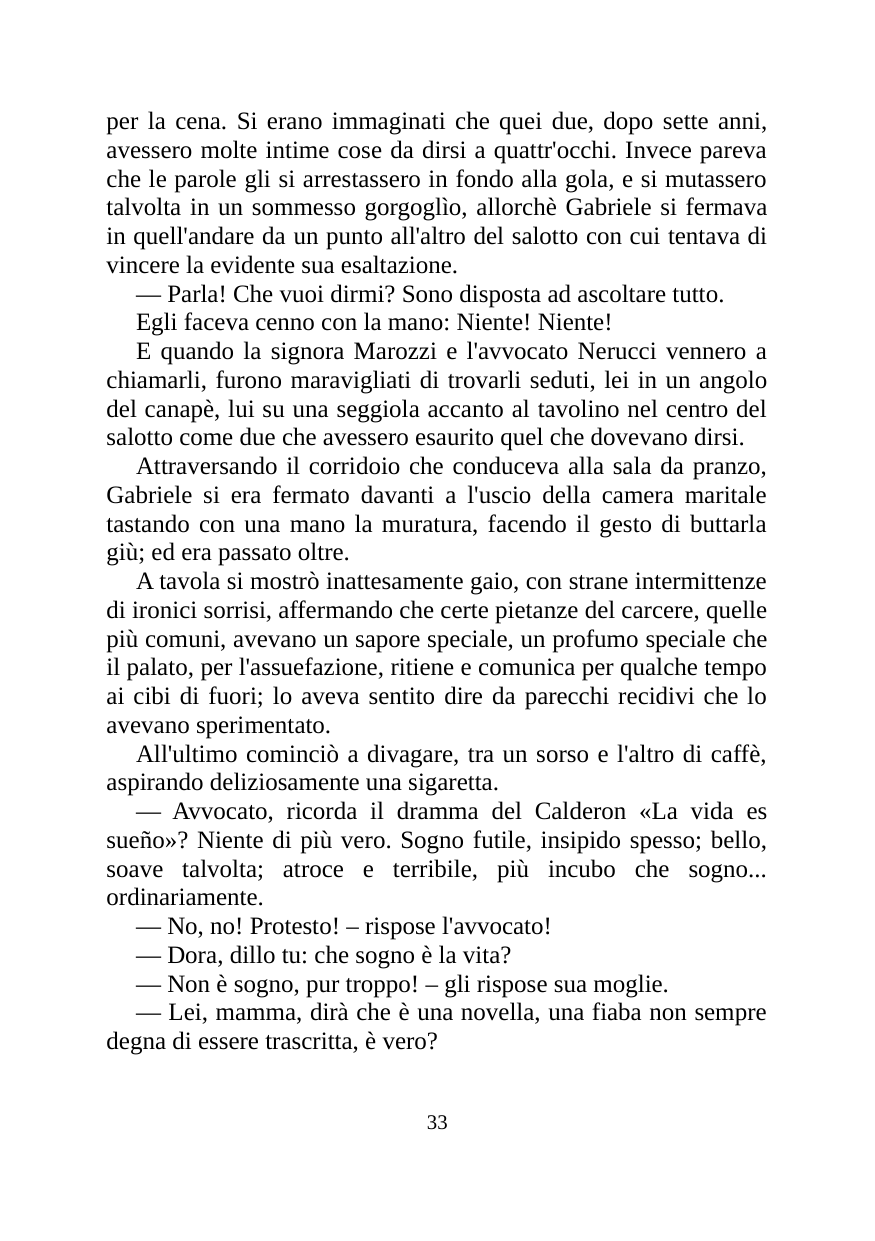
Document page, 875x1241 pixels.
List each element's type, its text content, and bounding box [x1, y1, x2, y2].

text Attraversando il corridoio che conduceva alla sala da pranzo, Gabriele si era fermato davanti a l'uscio della camera maritale tastando con una mano la muratura, facendo il gesto di buttarla giù; ed era passato oltre. [106, 451, 768, 566]
text — Avvocato, ricorda il dramma del Calderon «La vida es sueño»? Niente di più vero. Sogno futile, insipido spesso; bello, soave talvolta; atroce e terribile, più incubo che sogno... ordinariamente. [106, 796, 768, 911]
text All'ultimo cominciò a divagare, tra un sorso e l'altro di caffè, aspirando deliziosamente una sigaretta. [106, 739, 768, 796]
text A tavola si mostrò inattesamente gaio, con strane intermittenze di ironici sorrisi, affermando che certe pietanze del carcere, quelle più comuni, avevano un sapore speciale, un profumo speciale che il palato, per l'assuefazione, ritiene e comunica per qualche tempo ai cibi di fuori; lo aveva sentito dire da parecchi recidivi che lo avevano sperimentato. [106, 566, 768, 739]
text — Dora, dillo tu: che sogno è la vita? [106, 940, 768, 969]
text — Lei, mamma, dirà che è una novella, una fiaba non sempre degna di essere trascritta, è vero? [106, 997, 768, 1055]
text — Parla! Che vuoi dirmi? Sono disposta ad ascoltare tutto. [106, 279, 768, 307]
text E quando la signora Marozzi e l'avvocato Nerucci vennero a chiamarli, furono maravigliati di trovarli seduti, lei in un angolo del canapè, lui su una seggiola accanto al tavolino nel centro del salotto come due che avessero esaurito quel che dovevano dirsi. [106, 336, 768, 451]
text per la cena. Si erano immaginati che quei due, dopo sette anni, avessero molte intime cose da dirsi a quattr'occhi. Invece pareva che le parole gli si arrestassero in fondo alla gola, e si mutassero talvolta in un sommesso gorgoglìo, allorchè Gabriele si fermava in quell'andare da un punto all'altro del salotto con cui tentava di vincere la evidente sua esaltazione. [106, 106, 768, 279]
text — Non è sogno, pur troppo! – gli rispose sua moglie. [106, 969, 768, 997]
text — No, no! Protesto! – rispose l'avvocato! [106, 911, 768, 940]
text Egli faceva cenno con la mano: Niente! Niente! [106, 307, 768, 336]
